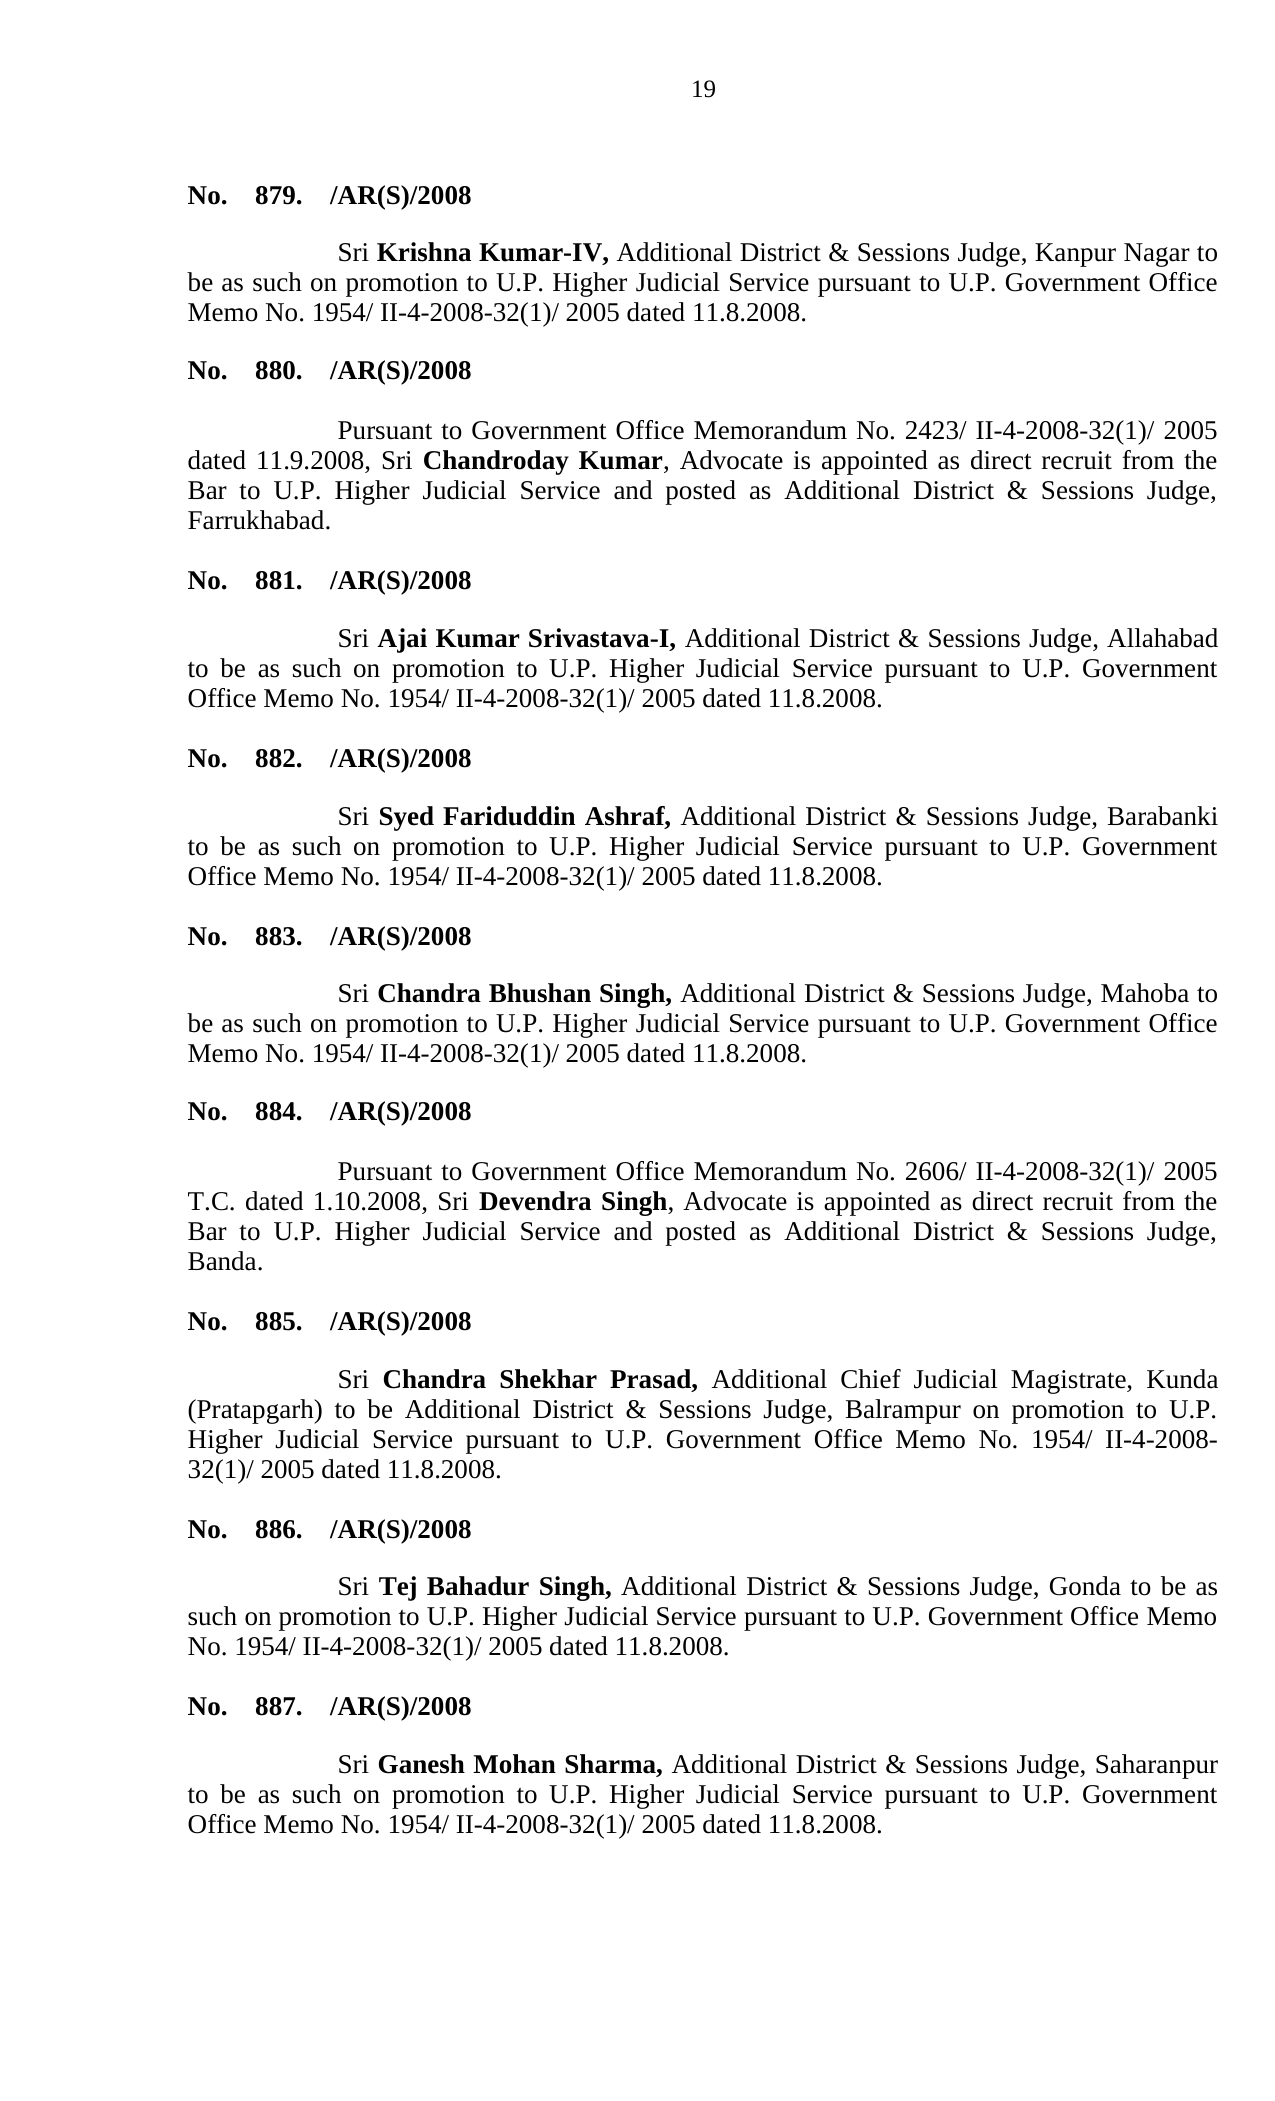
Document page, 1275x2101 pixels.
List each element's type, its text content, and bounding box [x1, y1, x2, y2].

table_header No. [176, 1306, 244, 1336]
table_header /AR(S)/2008 [319, 1514, 483, 1544]
text Sri Krishna Kumar-IV, Additional District & Sessions Judge, Kanpur Nagar to be as such on promotion to U.P. Higher Judicial Service pursuant to U.P. Government Office Memo No. 1954/ II-4-2008-32(1)/ 2005 dated 11.8.2008. [187, 238, 1219, 328]
table_header [244, 1306, 319, 1336]
table_header [244, 180, 319, 210]
table_header No. [176, 180, 244, 210]
table_header /AR(S)/2008 [319, 1692, 483, 1722]
table_header /AR(S)/2008 [319, 180, 483, 210]
table_header No. [176, 921, 244, 951]
table_header [244, 1692, 319, 1722]
table_header No. [176, 565, 244, 595]
table_header [244, 743, 319, 773]
table_header [244, 921, 319, 951]
text Pursuant to Government Office Memorandum No. 2606/ II-4-2008-32(1)/ 2005 T.C. dated 1.10.2008, Sri Devendra Singh, Advocate is appointed as direct recruit from the Bar to U.P. Higher Judicial Service and posted as Additional District & Sessions Judge, Banda. [187, 1156, 1219, 1276]
table_header No. [176, 1692, 244, 1722]
table_header /AR(S)/2008 [319, 743, 483, 773]
table_header No. [176, 1514, 244, 1544]
table_header /AR(S)/2008 [319, 1096, 483, 1126]
table_header [244, 565, 319, 595]
text Sri Chandra Bhushan Singh, Additional District & Sessions Judge, Mahoba to be as such on promotion to U.P. Higher Judicial Service pursuant to U.P. Government Office Memo No. 1954/ II-4-2008-32(1)/ 2005 dated 11.8.2008. [187, 978, 1219, 1068]
table_header /AR(S)/2008 [319, 355, 483, 385]
table_header No. [176, 1096, 244, 1126]
table_header /AR(S)/2008 [319, 565, 483, 595]
table_header [244, 355, 319, 385]
table_header No. [176, 355, 244, 385]
text Sri Ganesh Mohan Sharma, Additional District & Sessions Judge, Saharanpur to be as such on promotion to U.P. Higher Judicial Service pursuant to U.P. Government Office Memo No. 1954/ II-4-2008-32(1)/ 2005 dated 11.8.2008. [187, 1749, 1219, 1839]
table_header No. [176, 743, 244, 773]
table_header /AR(S)/2008 [319, 1306, 483, 1336]
table_header /AR(S)/2008 [319, 921, 483, 951]
text Pursuant to Government Office Memorandum No. 2423/ II-4-2008-32(1)/ 2005 dated 11.9.2008, Sri Chandroday Kumar, Advocate is appointed as direct recruit from the Bar to U.P. Higher Judicial Service and posted as Additional District & Sessions Judge, Farrukhabad. [187, 415, 1219, 535]
text Sri Syed Fariduddin Ashraf, Additional District & Sessions Judge, Barabanki to be as such on promotion to U.P. Higher Judicial Service pursuant to U.P. Government Office Memo No. 1954/ II-4-2008-32(1)/ 2005 dated 11.8.2008. [187, 801, 1219, 891]
table_header [244, 1096, 319, 1126]
text Sri Ajai Kumar Srivastava-I, Additional District & Sessions Judge, Allahabad to be as such on promotion to U.P. Higher Judicial Service pursuant to U.P. Government Office Memo No. 1954/ II-4-2008-32(1)/ 2005 dated 11.8.2008. [187, 623, 1219, 713]
text Sri Chandra Shekhar Prasad, Additional Chief Judicial Magistrate, Kunda (Pratapgarh) to be Additional District & Sessions Judge, Balrampur on promotion to U.P. Higher Judicial Service pursuant to U.P. Government Office Memo No. 1954/ II-4-2008-32(1)/ 2005 dated 11.8.2008. [187, 1364, 1219, 1484]
text Sri Tej Bahadur Singh, Additional District & Sessions Judge, Gonda to be as such on promotion to U.P. Higher Judicial Service pursuant to U.P. Government Office Memo No. 1954/ II-4-2008-32(1)/ 2005 dated 11.8.2008. [187, 1572, 1219, 1662]
table_header [244, 1514, 319, 1544]
